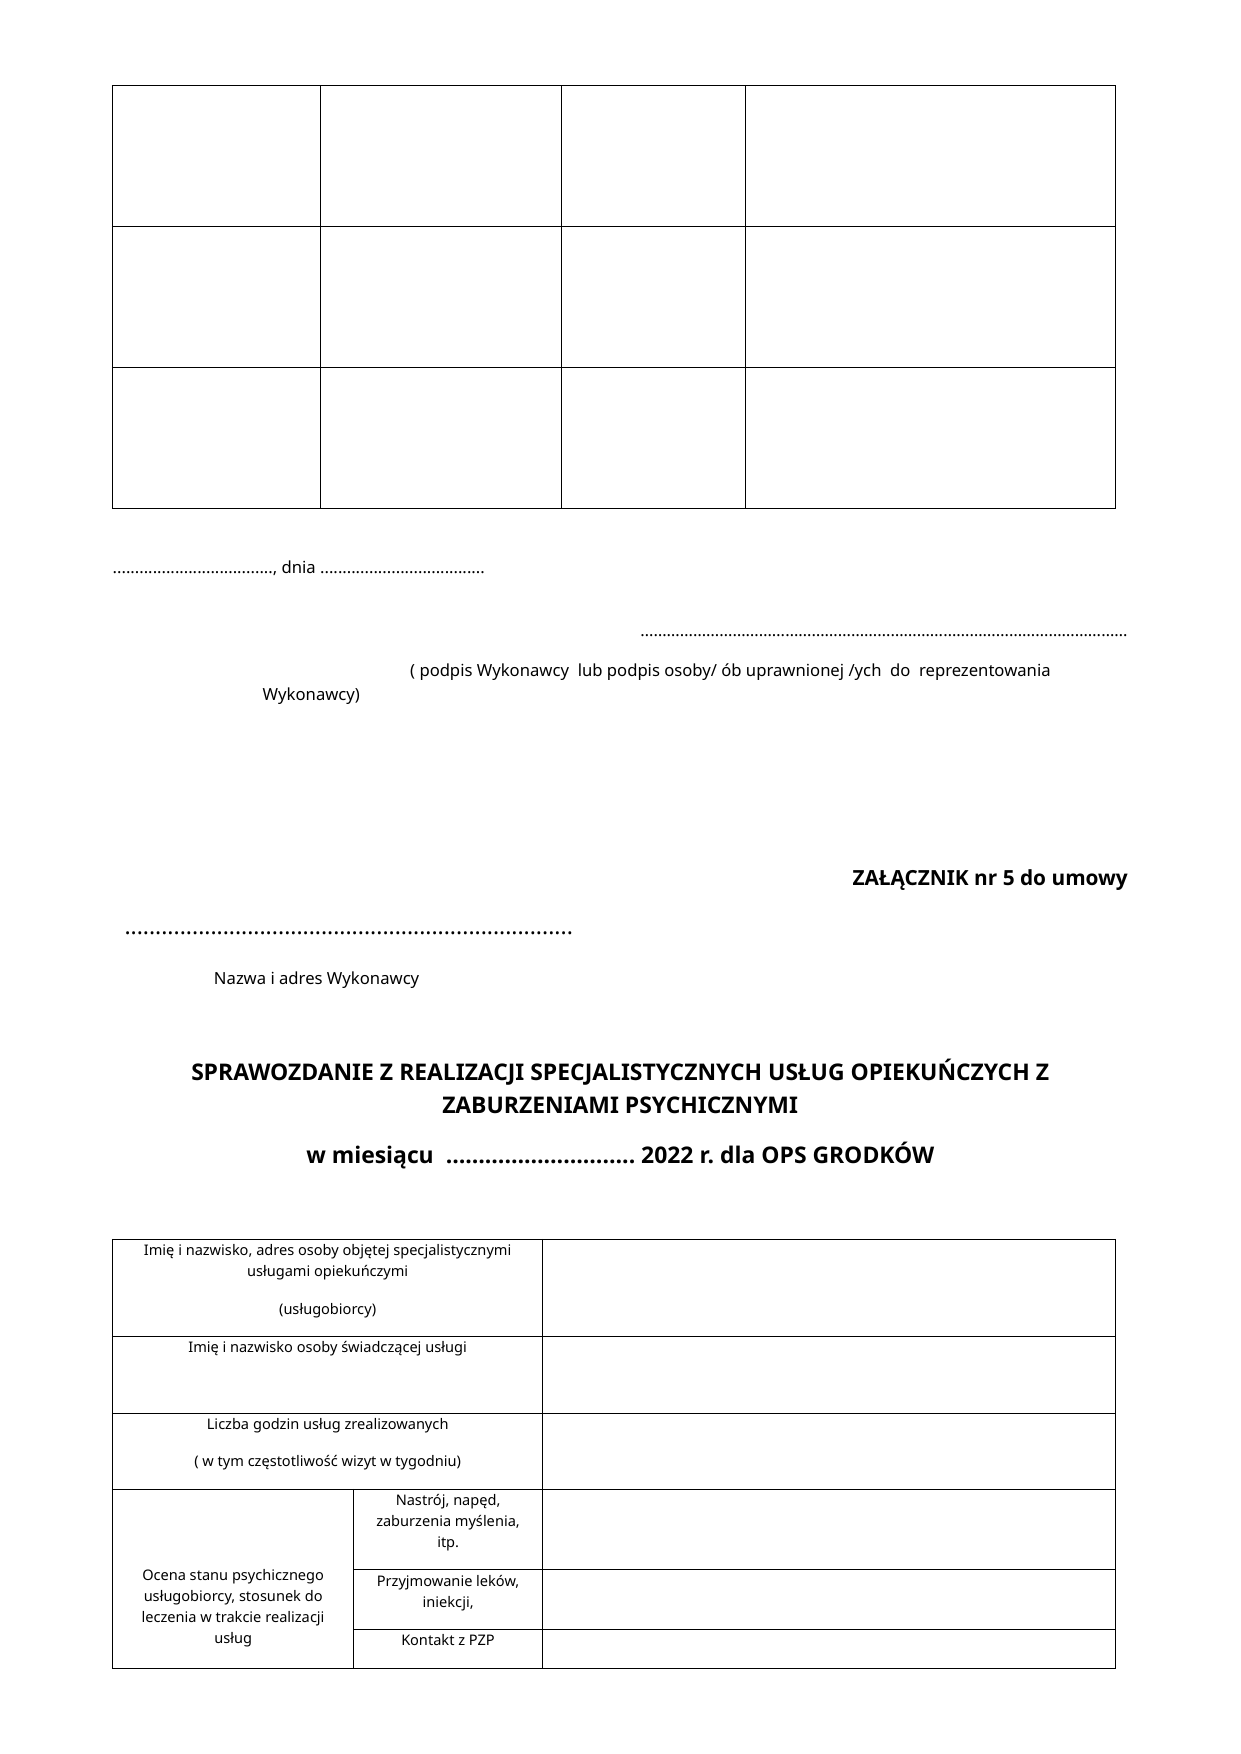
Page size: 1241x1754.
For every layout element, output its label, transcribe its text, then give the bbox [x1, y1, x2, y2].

table_cell [543, 1490, 1115, 1569]
table_cell [562, 86, 745, 226]
table_cell [321, 227, 561, 367]
table_cell [746, 86, 1115, 226]
text w miesiącu ……………………….. 2022 r. dla OPS GRODKÓW [112, 1139, 1128, 1171]
text ………………………………………………………………………………………………… [112, 595, 1128, 642]
table_header Imię i nazwisko, adres osoby objętej specjalistycznymi usługami opiekuńczymi (usługobiorcy) [113, 1240, 542, 1336]
text ZAŁĄCZNIK nr 5 do umowy [112, 863, 1128, 892]
table_header [543, 1240, 1115, 1336]
text ( podpis Wykonawcy lub podpis osoby/ ób uprawnionej /ych do reprezentowania Wykonawcy) [262, 658, 1128, 705]
table_cell [113, 227, 320, 367]
text ...................................., dnia ..................................... [112, 556, 1128, 579]
text ......................................................................... [112, 910, 1128, 941]
table_cell [562, 227, 745, 367]
table_cell [543, 1337, 1115, 1412]
table_cell [113, 368, 320, 508]
table_cell [543, 1570, 1115, 1629]
table_cell Imię i nazwisko osoby świadczącej usługi [113, 1337, 542, 1412]
table_cell Przyjmowanie leków, iniekcji, [354, 1570, 542, 1629]
table_cell Liczba godzin usług zrealizowanych ( w tym częstotliwość wizyt w tygodniu) [113, 1414, 542, 1489]
table_cell [321, 86, 561, 226]
table_cell [543, 1630, 1115, 1667]
text Nazwa i adres Wykonawcy [112, 960, 1128, 991]
text SPRAWOZDANIE Z REALIZACJI SPECJALISTYCZNYCH USŁUG OPIEKUŃCZYCH Z ZABURZENIAMI PSYCHICZNYMI [112, 1056, 1128, 1121]
table_cell Nastrój, napęd, zaburzenia myślenia, itp. [354, 1490, 542, 1569]
table_cell [562, 368, 745, 508]
table_cell [746, 227, 1115, 367]
table_cell [113, 86, 320, 226]
table_cell [321, 368, 561, 508]
table_cell Ocena stanu psychicznego usługobiorcy, stosunek do leczenia w trakcie realizacji usług [113, 1490, 353, 1667]
table_cell [543, 1414, 1115, 1489]
table_cell Kontakt z PZP [354, 1630, 542, 1667]
table_cell [746, 368, 1115, 508]
